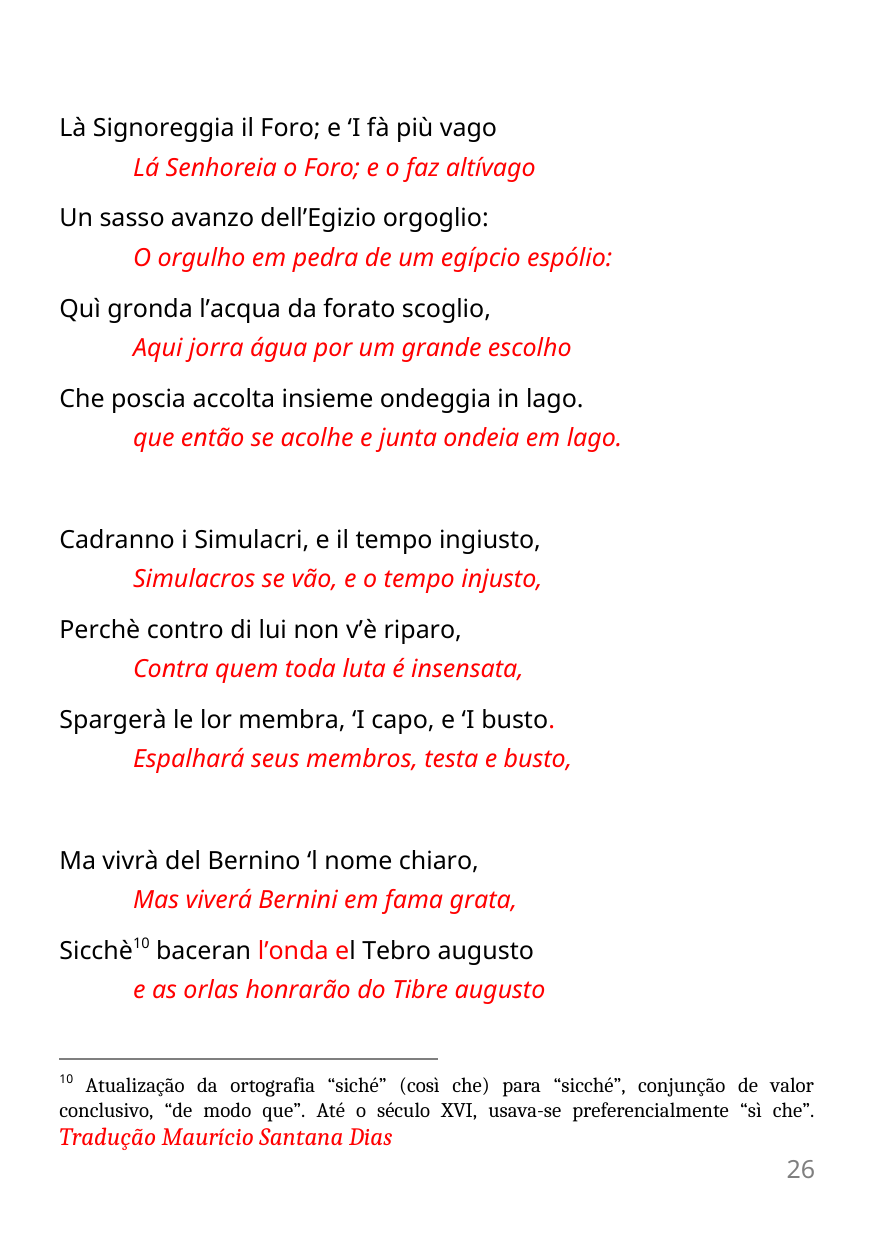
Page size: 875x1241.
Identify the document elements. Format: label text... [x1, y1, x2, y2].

text Ma vivrà del Bernino ‘l nome chiaro, Mas viverá Bernini em fama grata, [59, 843, 815, 916]
text Quì gronda l’acqua da forato scoglio, Aqui jorra água por um grande escolho [59, 290, 815, 363]
text Là Signoreggia il Foro; e ‘I fà più vago Lá Senhoreia o Foro; e o faz altívago [59, 110, 815, 183]
text Un sasso avanzo dell’Egizio orgoglio: O orgulho em pedra de um egípcio espólio: [59, 200, 815, 273]
text Cadranno i Simulacri, e il tempo ingiusto, Simulacros se vão, e o tempo injusto, [59, 521, 815, 594]
text Atualização da ortografia “siché” (così che) para “sicché”, conjunção de valor conclusivo, “de modo que”. Até o século XVI, usava-se preferencialmente “sì che”. Tradução Maurício Santana Dias [59, 1071, 815, 1152]
text Che poscia accolta insieme ondeggia in lago. que então se acolhe e junta ondeia em lago. [59, 380, 815, 453]
text Perchè contro di lui non v’è riparo, Contra quem toda luta é insensata, [59, 611, 815, 685]
text Spargerà le lor membra, ‘I capo, e ‘I busto. Espalhará seus membros, testa e busto, [59, 702, 815, 775]
text Sicchè baceran l’onda el Tebro augusto e as orlas honrarão do Tibre augusto [59, 933, 815, 1006]
